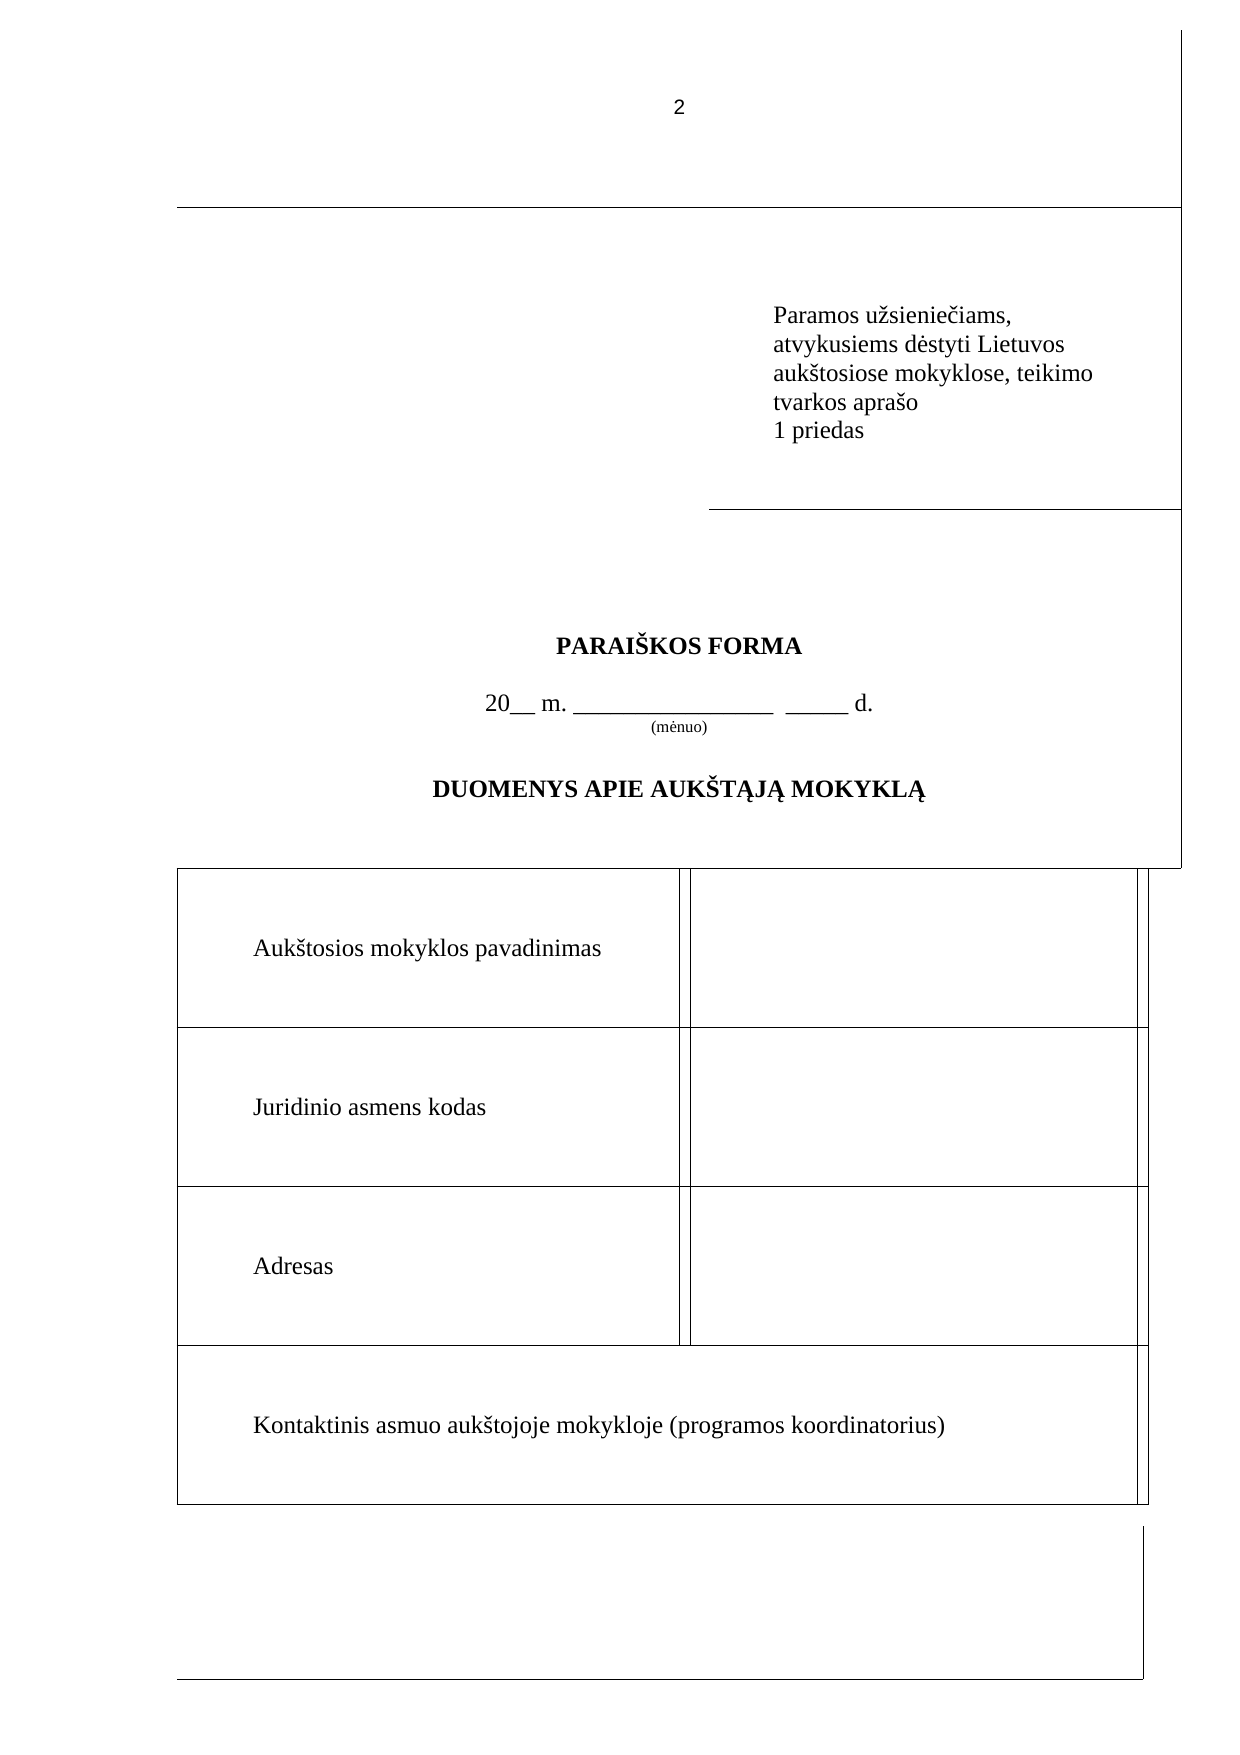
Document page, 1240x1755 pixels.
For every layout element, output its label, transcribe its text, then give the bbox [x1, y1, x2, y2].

table_cell [1138, 1028, 1148, 1186]
table_header [680, 869, 690, 1027]
text PARAIŠKOS FORMA [177, 631, 1181, 659]
table_cell [1138, 1187, 1148, 1345]
table_cell [680, 1187, 690, 1345]
table_cell Adresas [178, 1187, 679, 1345]
table_header [691, 869, 1137, 1027]
text (mėnuo) [177, 717, 1181, 746]
table_cell [680, 1028, 690, 1186]
text 20__ m. ________________ _____ d. [177, 688, 1181, 717]
table_cell [691, 1187, 1137, 1345]
table_cell [691, 1028, 1137, 1186]
table_header [1138, 869, 1148, 1027]
table_header Aukštosios mokyklos pavadinimas [178, 869, 679, 1027]
table_cell [1138, 1346, 1148, 1504]
table_cell Kontaktinis asmuo aukštojoje mokykloje (programos koordinatorius) [178, 1346, 1137, 1504]
table_cell Juridinio asmens kodas [178, 1028, 679, 1186]
text DUOMENYS APIE AUKŠTĄJĄ MOKYKLĄ [177, 774, 1181, 868]
text Paramos užsieniečiams, atvykusiems dėstyti Lietuvos aukštosiose mokyklose, teikimo tvarkos aprašo [708, 300, 1181, 415]
text 1 priedas [708, 415, 1181, 509]
